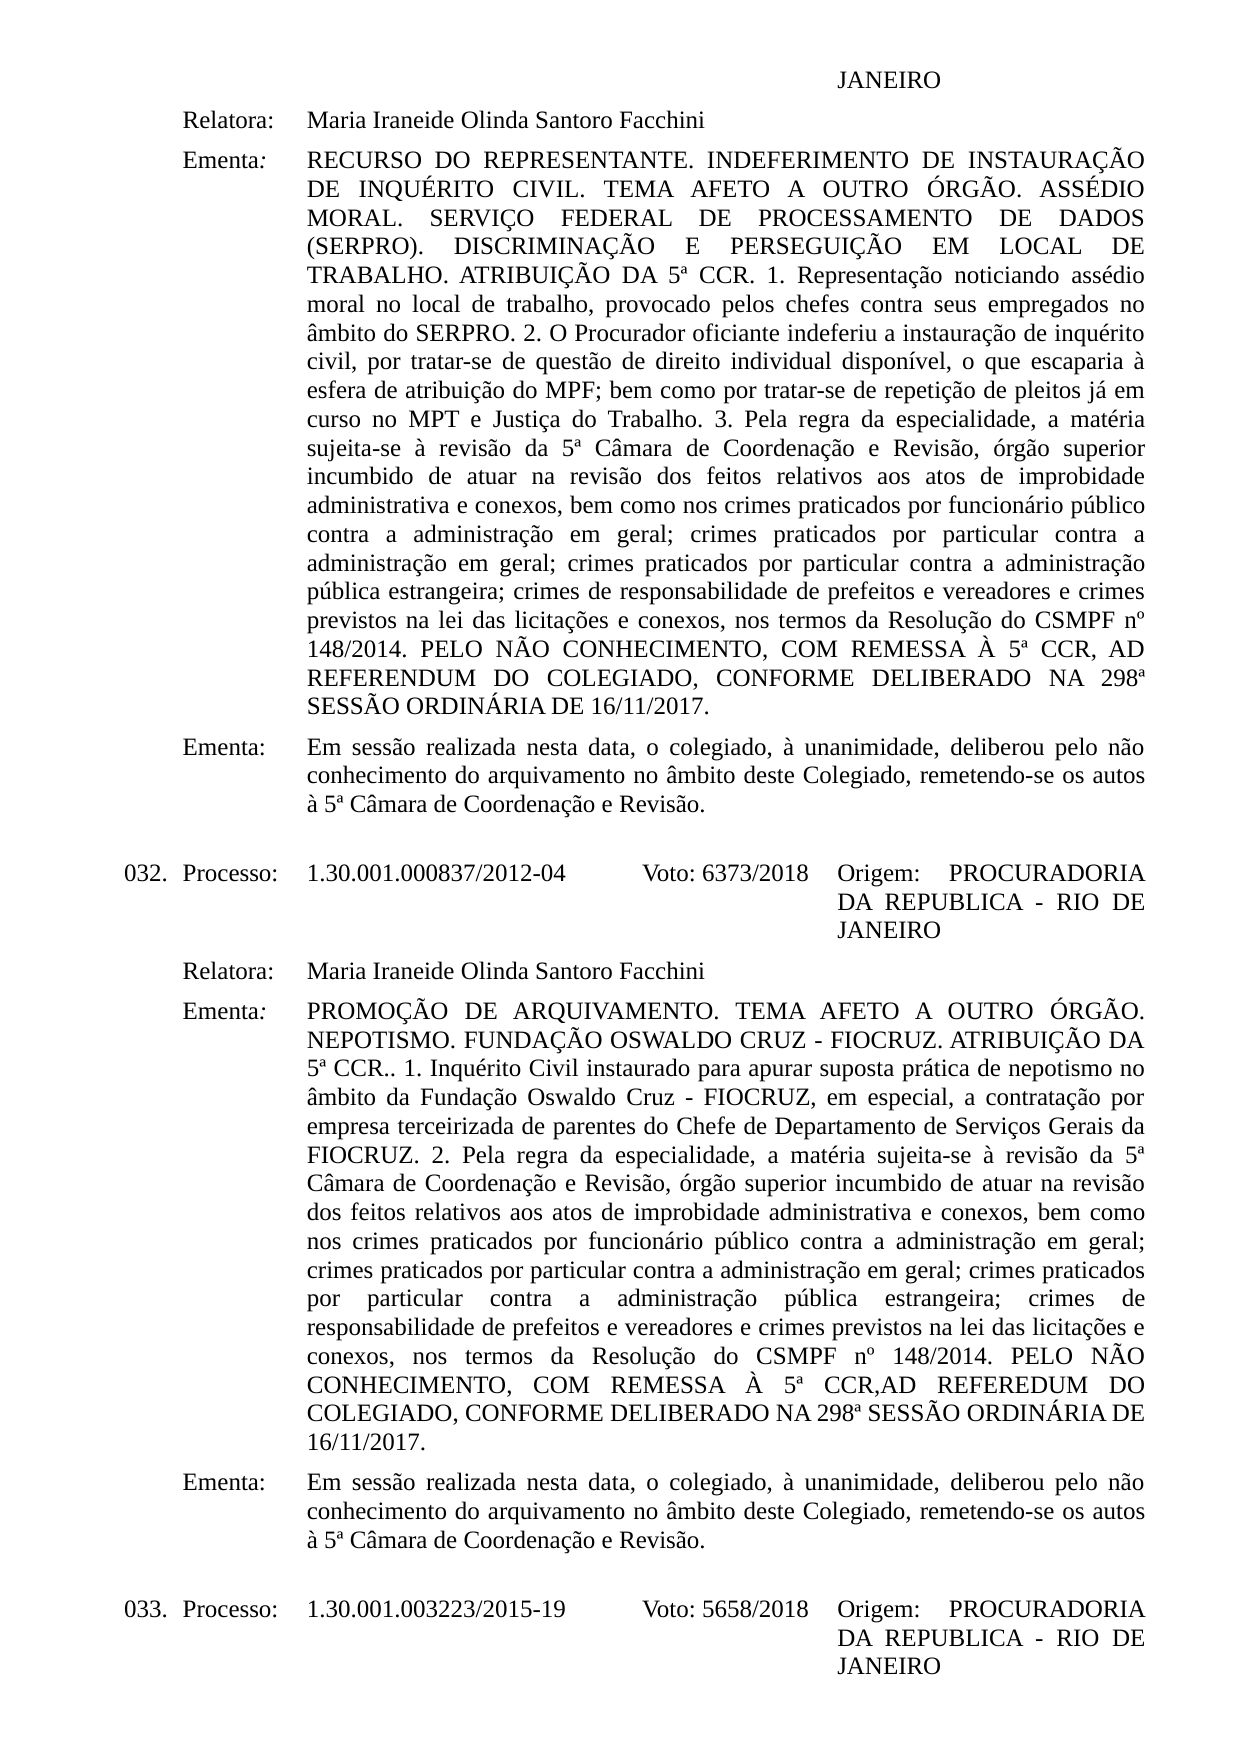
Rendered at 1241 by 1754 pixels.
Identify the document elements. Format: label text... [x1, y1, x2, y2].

table_cell Relatora: [177, 99, 301, 139]
table_cell [118, 1462, 177, 1559]
table_header JANEIRO [831, 59, 1152, 99]
table_header 1.30.001.003223/2015-19 [301, 1588, 636, 1686]
table_header 032. [118, 853, 177, 950]
table_header Origem: PROCURADORIA DA REPUBLICA - RIO DE JANEIRO [831, 1588, 1152, 1686]
table_header 1.30.001.000837/2012-04 [301, 853, 636, 950]
table_cell Ementa: [177, 1462, 301, 1559]
table_cell [118, 726, 177, 824]
table_cell PROMOÇÃO DE ARQUIVAMENTO. TEMA AFETO A OUTRO ÓRGÃO. NEPOTISMO. FUNDAÇÃO OSWALDO CRUZ - FIOCRUZ. ATRIBUIÇÃO DA 5ª CCR.. 1. Inquérito Civil instaurado para apurar suposta prática de nepotismo no âmbito da Fundação Oswaldo Cruz - FIOCRUZ, em especial, a contratação por empresa terceirizada de parentes do Chefe de Departamento de Serviços Gerais da FIOCRUZ. 2. Pela regra da especialidade, a matéria sujeita-se à revisão da 5ª Câmara de Coordenação e Revisão, órgão superior incumbido de atuar na revisão dos feitos relativos aos atos de improbidade administrativa e conexos, bem como nos crimes praticados por funcionário público contra a administração em geral; crimes praticados por particular contra a administração em geral; crimes praticados por particular contra a administração pública estrangeira; crimes de responsabilidade de prefeitos e vereadores e crimes previstos na lei das licitações e conexos, nos termos da Resolução do CSMPF nº 148/2014. PELO NÃO CONHECIMENTO, COM REMESSA À 5ª CCR,AD REFEREDUM DO COLEGIADO, CONFORME DELIBERADO NA 298ª SESSÃO ORDINÁRIA DE 16/11/2017. [301, 990, 1152, 1462]
table_cell Relatora: [177, 950, 301, 990]
table_header Voto: 5658/2018 [636, 1588, 831, 1686]
table_cell Ementa: [177, 990, 301, 1462]
table_cell [118, 950, 177, 990]
table_cell Maria Iraneide Olinda Santoro Facchini [301, 950, 1152, 990]
table_cell RECURSO DO REPRESENTANTE. INDEFERIMENTO DE INSTAURAÇÃO DE INQUÉRITO CIVIL. TEMA AFETO A OUTRO ÓRGÃO. ASSÉDIO MORAL. SERVIÇO FEDERAL DE PROCESSAMENTO DE DADOS (SERPRO). DISCRIMINAÇÃO E PERSEGUIÇÃO EM LOCAL DE TRABALHO. ATRIBUIÇÃO DA 5ª CCR. 1. Representação noticiando assédio moral no local de trabalho, provocado pelos chefes contra seus empregados no âmbito do SERPRO. 2. O Procurador oficiante indeferiu a instauração de inquérito civil, por tratar-se de questão de direito individual disponível, o que escaparia à esfera de atribuição do MPF; bem como por tratar-se de repetição de pleitos já em curso no MPT e Justiça do Trabalho. 3. Pela regra da especialidade, a matéria sujeita-se à revisão da 5ª Câmara de Coordenação e Revisão, órgão superior incumbido de atuar na revisão dos feitos relativos aos atos de improbidade administrativa e conexos, bem como nos crimes praticados por funcionário público contra a administração em geral; crimes praticados por particular contra a administração em geral; crimes praticados por particular contra a administração pública estrangeira; crimes de responsabilidade de prefeitos e vereadores e crimes previstos na lei das licitações e conexos, nos termos da Resolução do CSMPF nº 148/2014. PELO NÃO CONHECIMENTO, COM REMESSA À 5ª CCR, AD REFERENDUM DO COLEGIADO, CONFORME DELIBERADO NA 298ª SESSÃO ORDINÁRIA DE 16/11/2017. [301, 140, 1152, 726]
table_header 033. [118, 1588, 177, 1686]
table_cell Em sessão realizada nesta data, o colegiado, à unanimidade, deliberou pelo não conhecimento do arquivamento no âmbito deste Colegiado, remetendo-se os autos à 5ª Câmara de Coordenação e Revisão. [301, 726, 1152, 824]
table_header Origem: PROCURADORIA DA REPUBLICA - RIO DE JANEIRO [831, 853, 1152, 950]
table_header [177, 59, 301, 99]
table_header [301, 59, 636, 99]
table_header Processo: [177, 1588, 301, 1686]
table_header [636, 59, 831, 99]
table_cell [118, 99, 177, 139]
table_cell Maria Iraneide Olinda Santoro Facchini [301, 99, 1152, 139]
table_header Voto: 6373/2018 [636, 853, 831, 950]
table_header [118, 59, 177, 99]
table_header Processo: [177, 853, 301, 950]
table_cell Ementa: [177, 140, 301, 726]
table_cell [118, 140, 177, 726]
table_cell Ementa: [177, 726, 301, 824]
table_cell Em sessão realizada nesta data, o colegiado, à unanimidade, deliberou pelo não conhecimento do arquivamento no âmbito deste Colegiado, remetendo-se os autos à 5ª Câmara de Coordenação e Revisão. [301, 1462, 1152, 1559]
table_cell [118, 990, 177, 1462]
